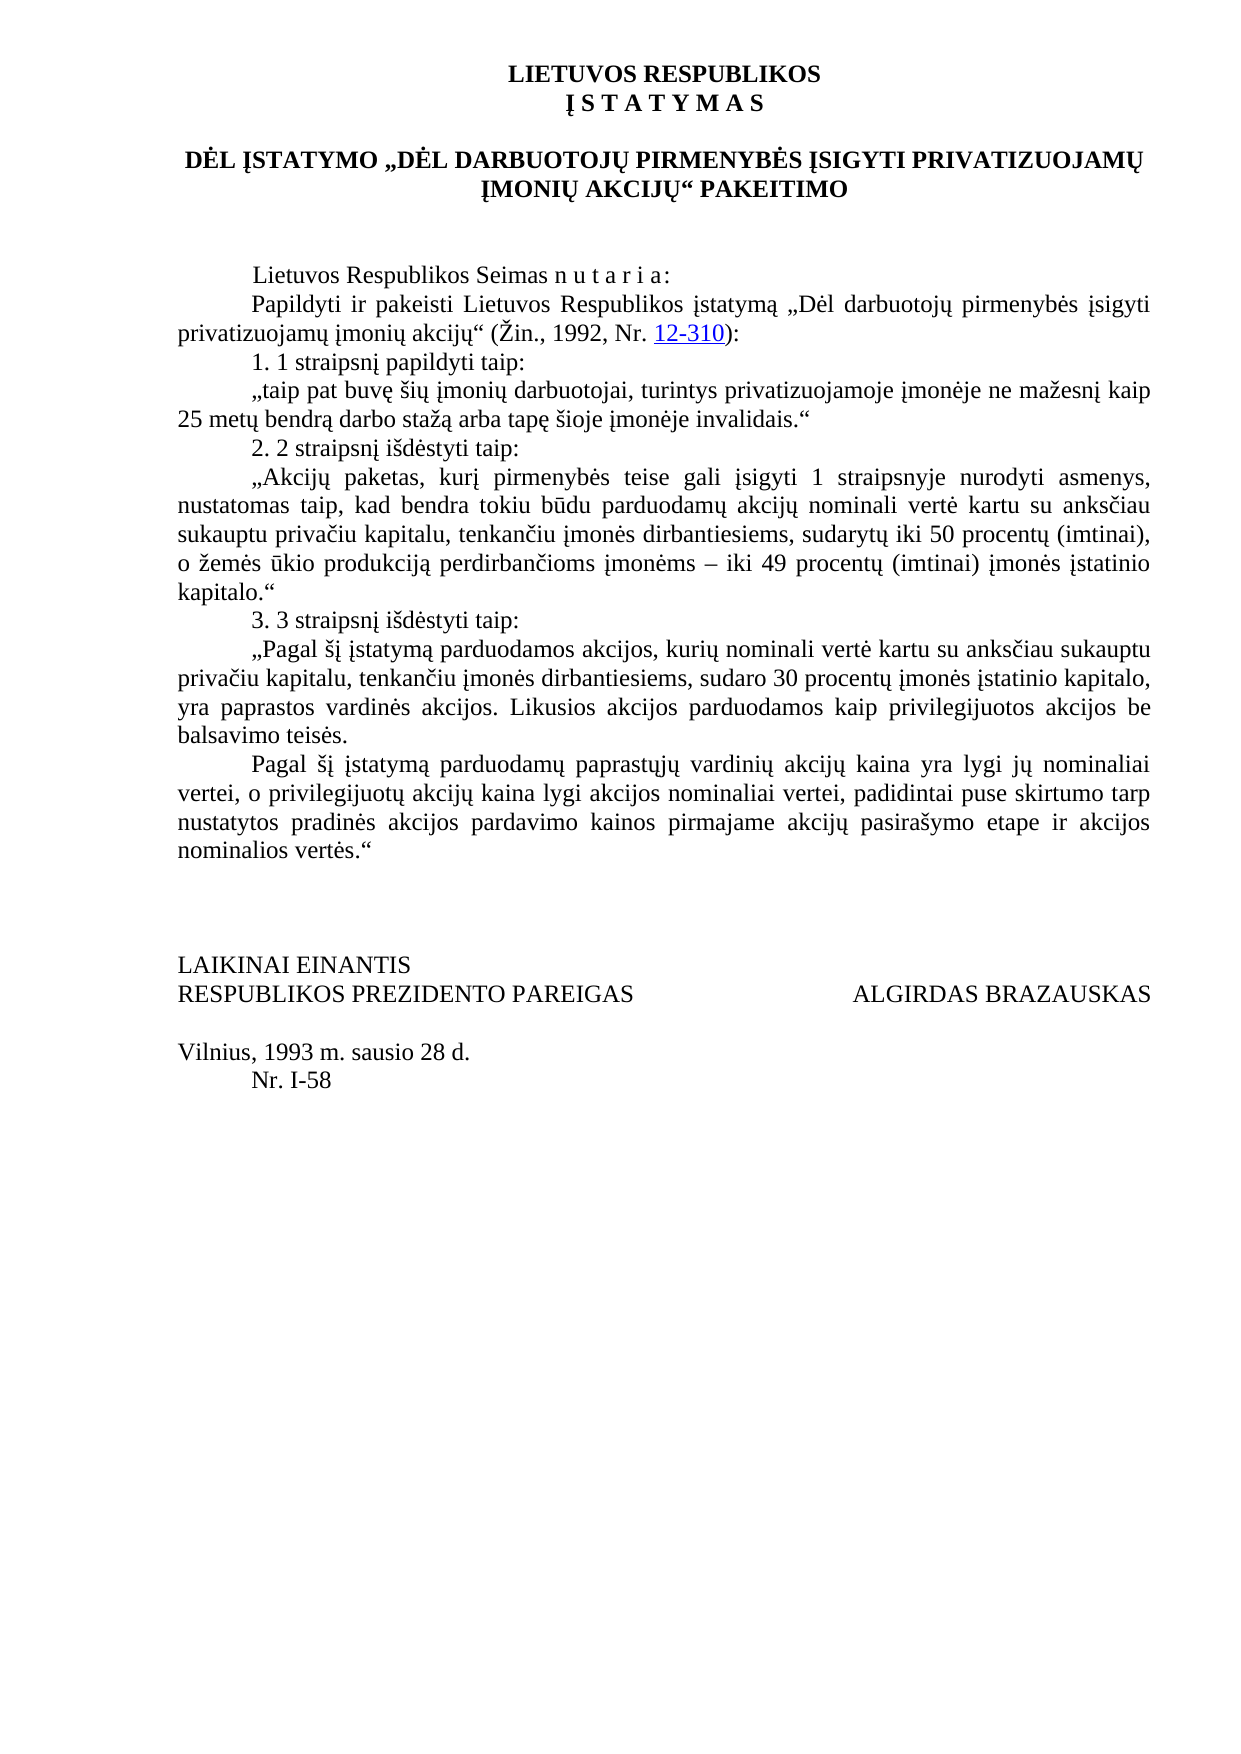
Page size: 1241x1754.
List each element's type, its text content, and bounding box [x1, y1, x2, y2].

text 2. 2 straipsnį išdėstyti taip: [177, 433, 1152, 462]
text DĖL ĮSTATYMO „DĖL DARBUOTOJŲ PIRMENYBĖS ĮSIGYTI PRIVATIZUOJAMŲ ĮMONIŲ AKCIJŲ“ PAKEITIMO [177, 145, 1152, 203]
text Į S T A T Y M A S [177, 88, 1152, 117]
text „taip pat buvę šių įmonių darbuotojai, turintys privatizuojamoje įmonėje ne mažesnį kaip 25 metų bendrą darbo stažą arba tapę šioje įmonėje invalidais.“ [177, 375, 1152, 433]
text Lietuvos Respublikos Seimas nutaria: [177, 260, 1152, 289]
text „Akcijų paketas, kurį pirmenybės teise gali įsigyti 1 straipsnyje nurodyti asmenys, nustatomas taip, kad bendra tokiu būdu parduodamų akcijų nominali vertė kartu su anksčiau sukauptu privačiu kapitalu, tenkančiu įmonės dirbantiesiems, sudarytų iki 50 procentų (imtinai), o žemės ūkio produkciją perdirbančioms įmonėms – iki 49 procentų (imtinai) įmonės įstatinio kapitalo.“ [177, 462, 1152, 605]
text RESPUBLIKOS PREZIDENTO PAREIGAS ALGIRDAS BRAZAUSKAS [177, 979, 1152, 1008]
text Vilnius, 1993 m. sausio 28 d. [177, 1037, 1152, 1065]
text Papildyti ir pakeisti Lietuvos Respublikos įstatymą „Dėl darbuotojų pirmenybės įsigyti privatizuojamų įmonių akcijų“ (Žin., 1992, Nr. 12-310): [177, 289, 1152, 347]
text Pagal šį įstatymą parduodamų paprastųjų vardinių akcijų kaina yra lygi jų nominaliai vertei, o privilegijuotų akcijų kaina lygi akcijos nominaliai vertei, padidintai puse skirtumo tarp nustatytos pradinės akcijos pardavimo kainos pirmajame akcijų pasirašymo etape ir akcijos nominalios vertės.“ [177, 749, 1152, 864]
text LAIKINAI EINANTIS [177, 950, 1152, 979]
text Nr. I-58 [177, 1065, 1152, 1094]
text LIETUVOS RESPUBLIKOS [177, 59, 1152, 88]
text „Pagal šį įstatymą parduodamos akcijos, kurių nominali vertė kartu su anksčiau sukauptu privačiu kapitalu, tenkančiu įmonės dirbantiesiems, sudaro 30 procentų įmonės įstatinio kapitalo, yra paprastos vardinės akcijos. Likusios akcijos parduodamos kaip privilegijuotos akcijos be balsavimo teisės. [177, 634, 1152, 749]
text 1. 1 straipsnį papildyti taip: [177, 347, 1152, 375]
text 3. 3 straipsnį išdėstyti taip: [177, 605, 1152, 634]
